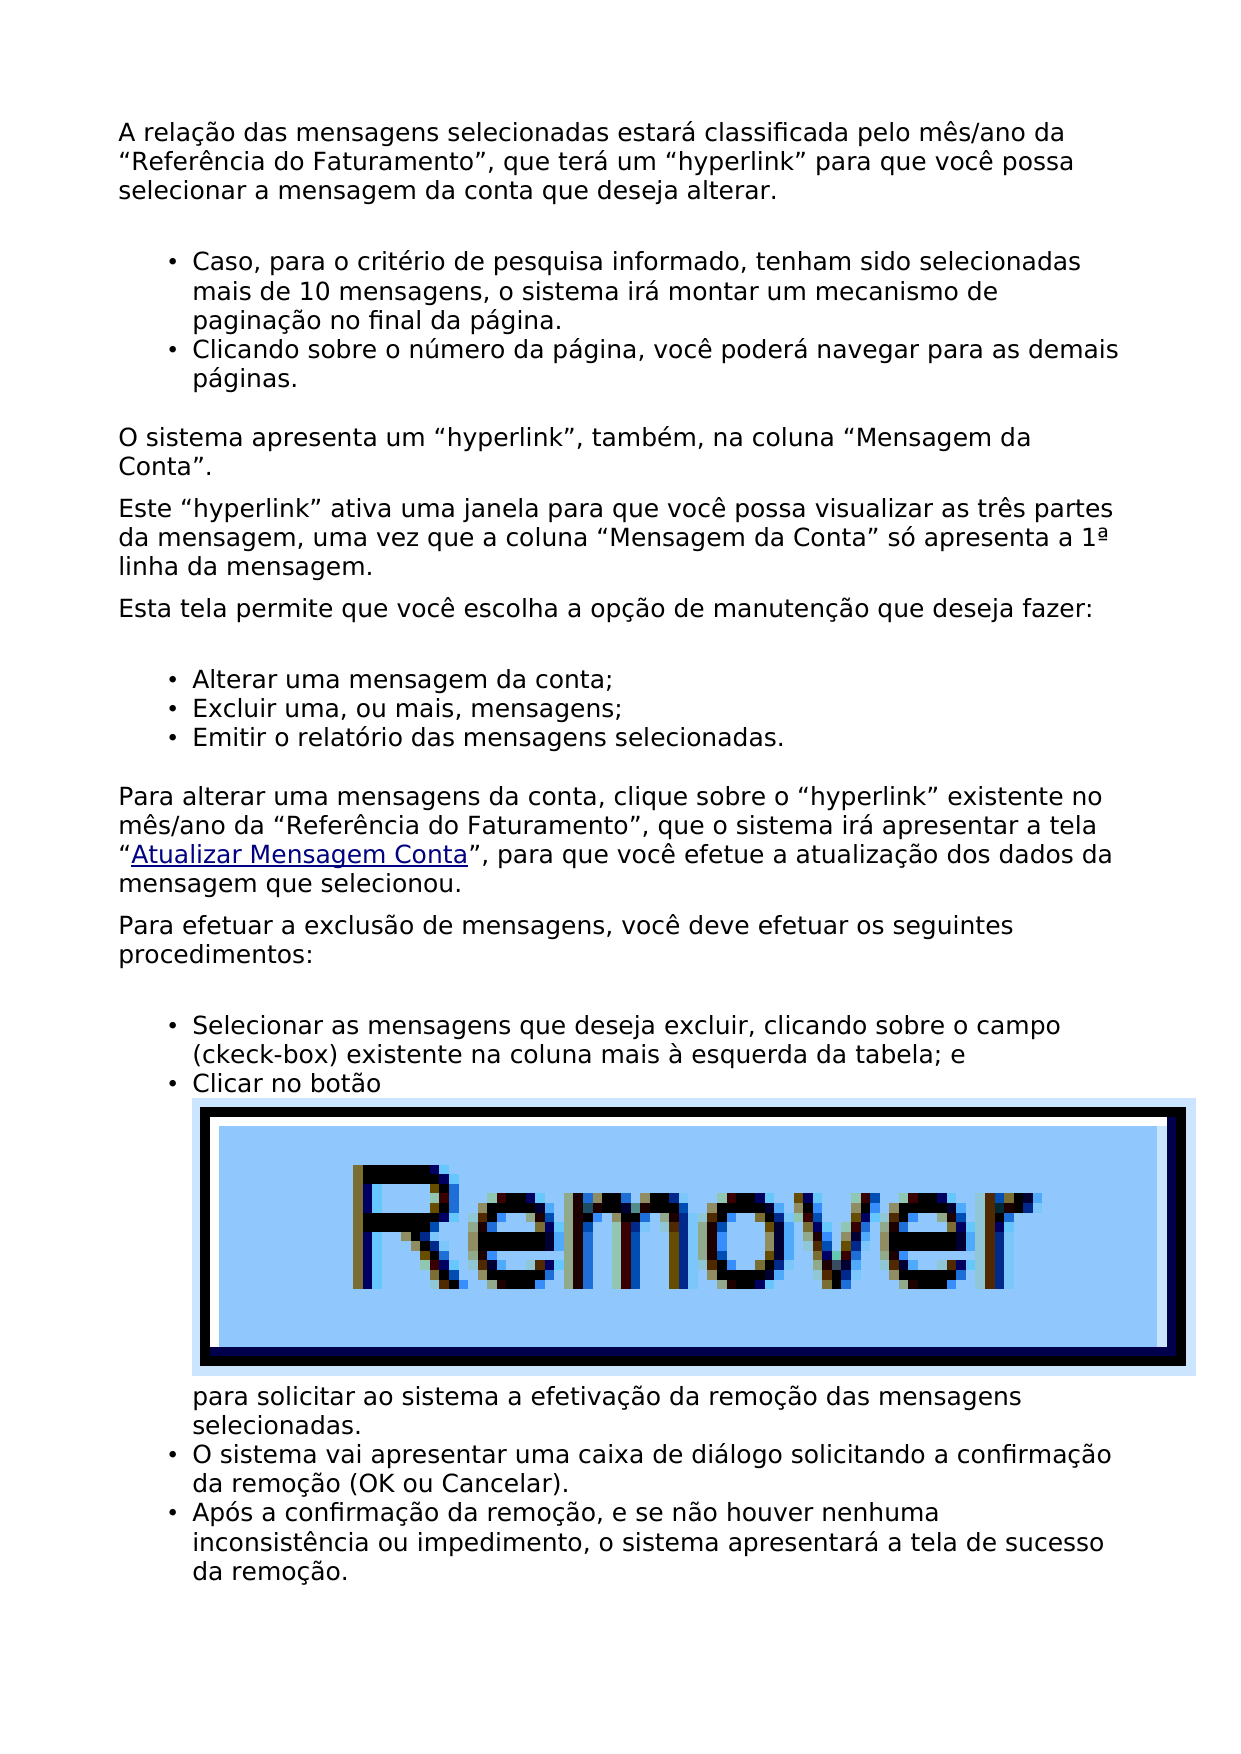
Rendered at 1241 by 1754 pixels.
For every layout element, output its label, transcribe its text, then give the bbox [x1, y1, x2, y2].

text O sistema apresenta um “hyperlink”, também, na coluna “Mensagem da Conta”. [118, 423, 1122, 481]
text Para efetuar a exclusão de mensagens, você deve efetuar os seguintes procedimentos: [118, 911, 1122, 969]
list Clicar no botão para solicitar ao sistema a efetivação da remoção das mensagens selecionadas. [177, 1070, 1122, 1440]
list Caso, para o critério de pesquisa informado, tenham sido selecionadas mais de 10 mensagens, o sistema irá montar um mecanismo de paginação no final da página. [177, 248, 1122, 335]
list Clicando sobre o número da página, você poderá navegar para as demais páginas. [177, 335, 1122, 393]
list Selecionar as mensagens que deseja excluir, clicando sobre o campo (ckeck-box) existente na coluna mais à esquerda da tabela; e [177, 1011, 1122, 1070]
list Após a confirmação da remoção, e se não houver nenhuma inconsistência ou impedimento, o sistema apresentará a tela de sucesso da remoção. [177, 1499, 1122, 1586]
list Alterar uma mensagem da conta; [177, 665, 1122, 694]
list O sistema vai apresentar uma caixa de diálogo solicitando a confirmação da remoção (OK ou Cancelar). [177, 1440, 1122, 1499]
list Emitir o relatório das mensagens selecionadas. [177, 723, 1122, 752]
picture [192, 1098, 1196, 1376]
text A relação das mensagens selecionadas estará classificada pelo mês/ano da “Referência do Faturamento”, que terá um “hyperlink” para que você possa selecionar a mensagem da conta que deseja alterar. [118, 118, 1122, 206]
text Este “hyperlink” ativa uma janela para que você possa visualizar as três partes da mensagem, uma vez que a coluna “Mensagem da Conta” só apresenta a 1ª linha da mensagem. [118, 494, 1122, 581]
text Esta tela permite que você escolha a opção de manutenção que deseja fazer: [118, 594, 1122, 623]
list Excluir uma, ou mais, mensagens; [177, 694, 1122, 723]
text Para alterar uma mensagens da conta, clique sobre o “hyperlink” existente no mês/ano da “Referência do Faturamento”, que o sistema irá apresentar a tela “Atualizar Mensagem Conta”, para que você efetue a atualização dos dados da mensagem que selecionou. [118, 782, 1122, 898]
